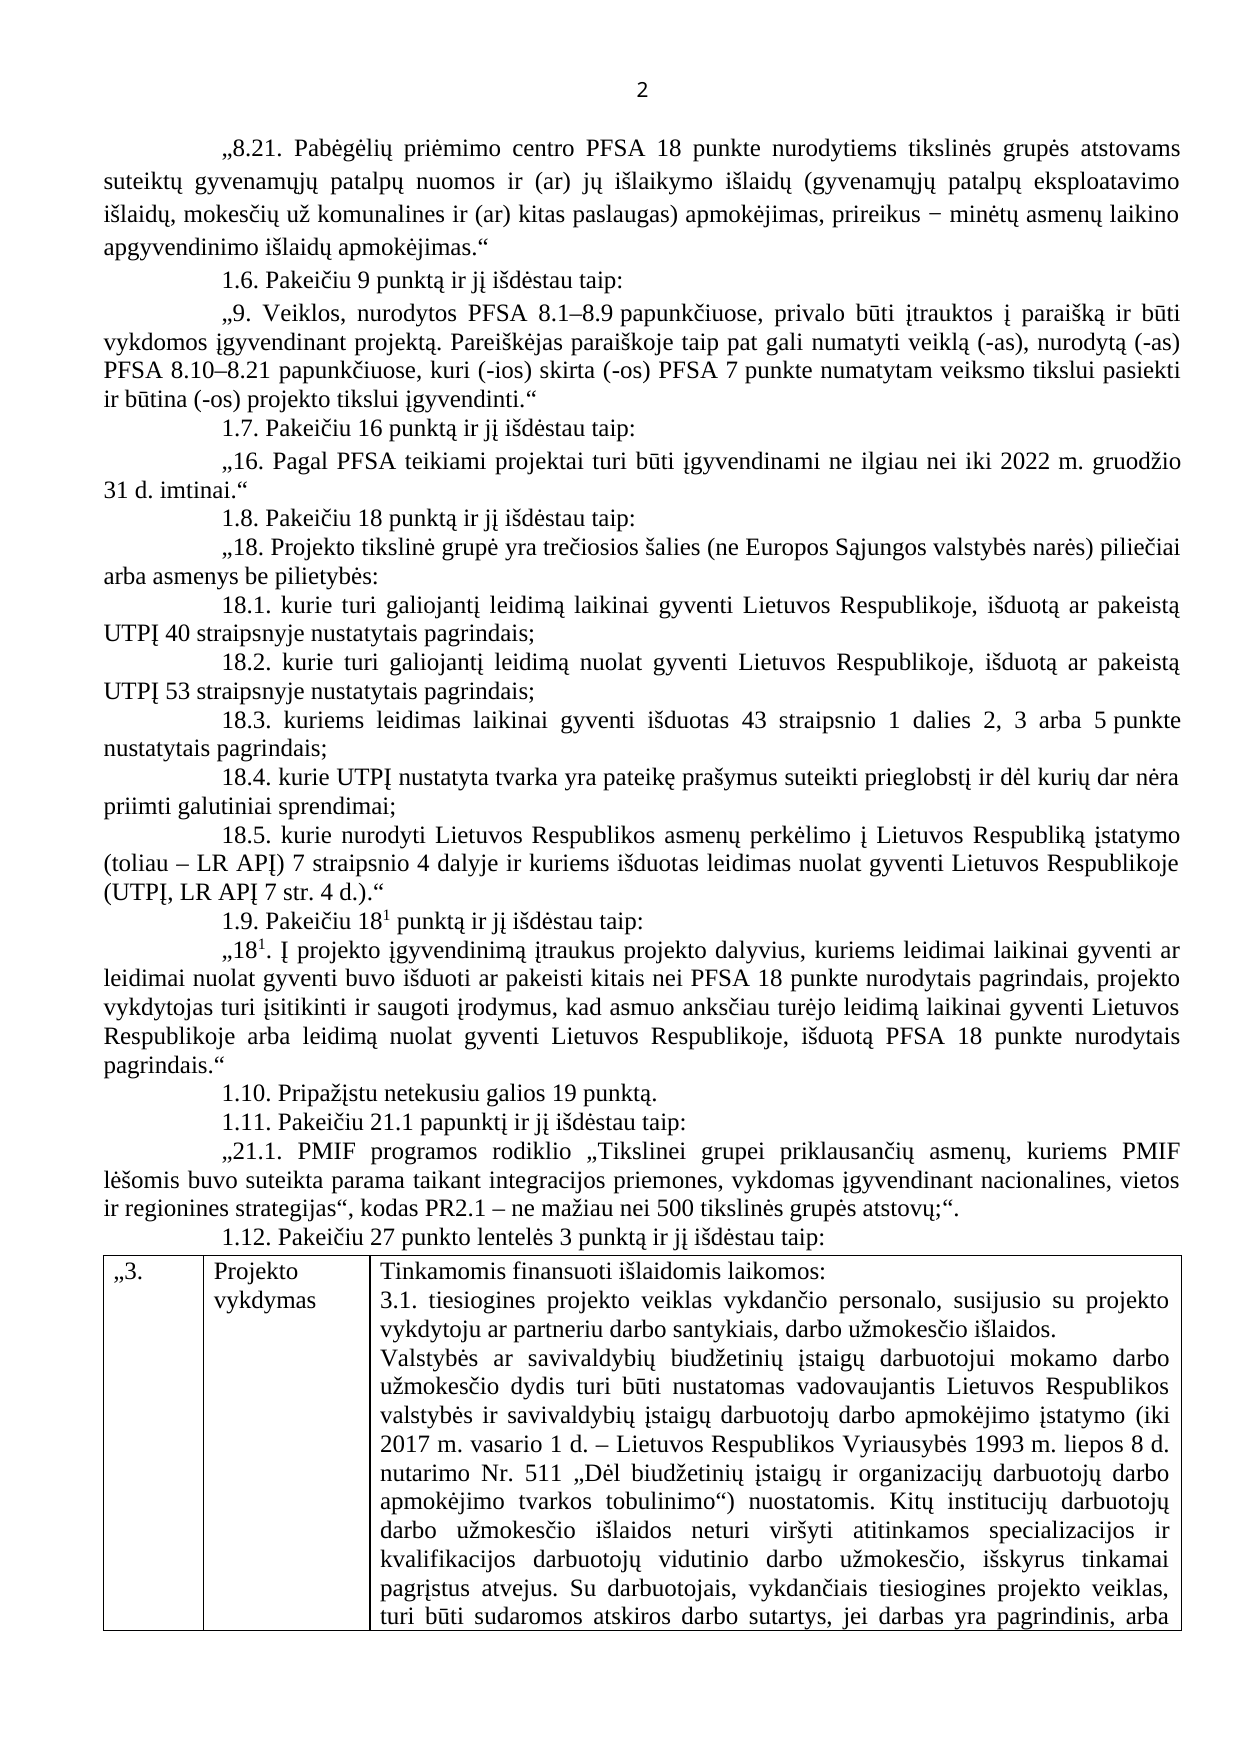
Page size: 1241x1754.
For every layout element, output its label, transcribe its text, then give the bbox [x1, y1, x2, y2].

text „9. Veiklos, nurodytos PFSA 8.1–8.9 papunkčiuose, privalo būti įtrauktos į paraišką ir būti vykdomos įgyvendinant projektą. Pareiškėjas paraiškoje taip pat gali numatyti veiklą (-as), nurodytą (-as) PFSA 8.10–8.21 papunkčiuose, kuri (-ios) skirta (‑os) PFSA 7 punkte numatytam veiksmo tikslui pasiekti ir būtina (-os) projekto tikslui įgyvendinti.“ [103, 298, 1181, 413]
text 1.8. Pakeičiu 18 punktą ir jį išdėstau taip: [103, 503, 1181, 532]
text 1.7. Pakeičiu 16 punktą ir jį išdėstau taip: [103, 413, 1181, 442]
text 18.4. kurie UTPĮ nustatyta tvarka yra pateikę prašymus suteikti prieglobstį ir dėl kurių dar nėra priimti galutiniai sprendimai; [103, 762, 1181, 820]
text 1.10. Pripažįstu netekusiu galios 19 punktą. [103, 1078, 1181, 1107]
text „181. Į projekto įgyvendinimą įtraukus projekto dalyvius, kuriems leidimai laikinai gyventi ar leidimai nuolat gyventi buvo išduoti ar pakeisti kitais nei PFSA 18 punkte nurodytais pagrindais, projekto vykdytojas turi įsitikinti ir saugoti įrodymus, kad asmuo anksčiau turėjo leidimą laikinai gyventi Lietuvos Respublikoje arba leidimą nuolat gyventi Lietuvos Respublikoje, išduotą PFSA 18 punkte nurodytais pagrindais.“ [103, 935, 1181, 1078]
text 1.9. Pakeičiu 181 punktą ir jį išdėstau taip: [103, 906, 1181, 935]
text 1.12. Pakeičiu 27 punkto lentelės 3 punktą ir jį išdėstau taip: [103, 1222, 1181, 1251]
text 1.11. Pakeičiu 21.1 papunktį ir jį išdėstau taip: [103, 1107, 1181, 1136]
text 18.1. kurie turi galiojantį leidimą laikinai gyventi Lietuvos Respublikoje, išduotą ar pakeistą UTPĮ 40 straipsnyje nustatytais pagrindais; [103, 590, 1181, 647]
text 18.3. kuriems leidimas laikinai gyventi išduotas 43 straipsnio 1 dalies 2, 3 arba 5 punkte nustatytais pagrindais; [103, 705, 1181, 762]
text 18.2. kurie turi galiojantį leidimą nuolat gyventi Lietuvos Respublikoje, išduotą ar pakeistą UTPĮ 53 straipsnyje nustatytais pagrindais; [103, 647, 1181, 705]
text 18.5. kurie nurodyti Lietuvos Respublikos asmenų perkėlimo į Lietuvos Respubliką įstatymo (toliau – LR APĮ) 7 straipsnio 4 dalyje ir kuriems išduotas leidimas nuolat gyventi Lietuvos Respublikoje (UTPĮ, LR APĮ 7 str. 4 d.).“ [103, 820, 1181, 906]
text „8.21. Pabėgėlių priėmimo centro PFSA 18 punkte nurodytiems tikslinės grupės atstovams suteiktų gyvenamųjų patalpų nuomos ir (ar) jų išlaikymo išlaidų (gyvenamųjų patalpų eksploatavimo išlaidų, mokesčių už komunalines ir (ar) kitas paslaugas) apmokėjimas, prireikus − minėtų asmenų laikino apgyvendinimo išlaidų apmokėjimas.“ [103, 133, 1181, 261]
text „21.1. PMIF programos rodiklio „Tikslinei grupei priklausančių asmenų, kuriems PMIF lėšomis buvo suteikta parama taikant integracijos priemones, vykdomas įgyvendinant nacionalines, vietos ir regionines strategijas“, kodas PR2.1 – ne mažiau nei 500 tikslinės grupės atstovų;“. [103, 1136, 1181, 1222]
text 1.6. Pakeičiu 9 punktą ir jį išdėstau taip: [103, 265, 1181, 294]
table_header „3. [104, 1256, 203, 1630]
text „18. Projekto tikslinė grupė yra trečiosios šalies (ne Europos Sąjungos valstybės narės) piliečiai arba asmenys be pilietybės: [103, 532, 1181, 590]
text „16. Pagal PFSA teikiami projektai turi būti įgyvendinami ne ilgiau nei iki 2022 m. gruodžio 31 d. imtinai.“ [103, 446, 1181, 503]
table_header Projekto vykdymas [204, 1256, 369, 1630]
table_header Tinkamomis finansuoti išlaidomis laikomos: 3.1. tiesiogines projekto veiklas vykdančio personalo, susijusio su projekto vykdytoju ar partneriu darbo santykiais, darbo užmokesčio išlaidos. Valstybės ar savivaldybių biudžetinių įstaigų darbuotojui mokamo darbo užmokesčio dydis turi būti nustatomas vadovaujantis Lietuvos Respublikos valstybės ir savivaldybių įstaigų darbuotojų darbo apmokėjimo įstatymo (iki 2017 m. vasario 1 d. – Lietuvos Respublikos Vyriausybės 1993 m. liepos 8 d. nutarimo Nr. 511 „Dėl biudžetinių įstaigų ir organizacijų darbuotojų darbo apmokėjimo tvarkos tobulinimo“) nuostatomis. Kitų institucijų darbuotojų darbo užmokesčio išlaidos neturi viršyti atitinkamos specializacijos ir kvalifikacijos darbuotojų vidutinio darbo užmokesčio, išskyrus tinkamai pagrįstus atvejus. Su darbuotojais, vykdančiais tiesiogines projekto veiklas, turi būti sudaromos atskiros darbo sutartys, jei darbas yra pagrindinis, arba [371, 1256, 1181, 1630]
